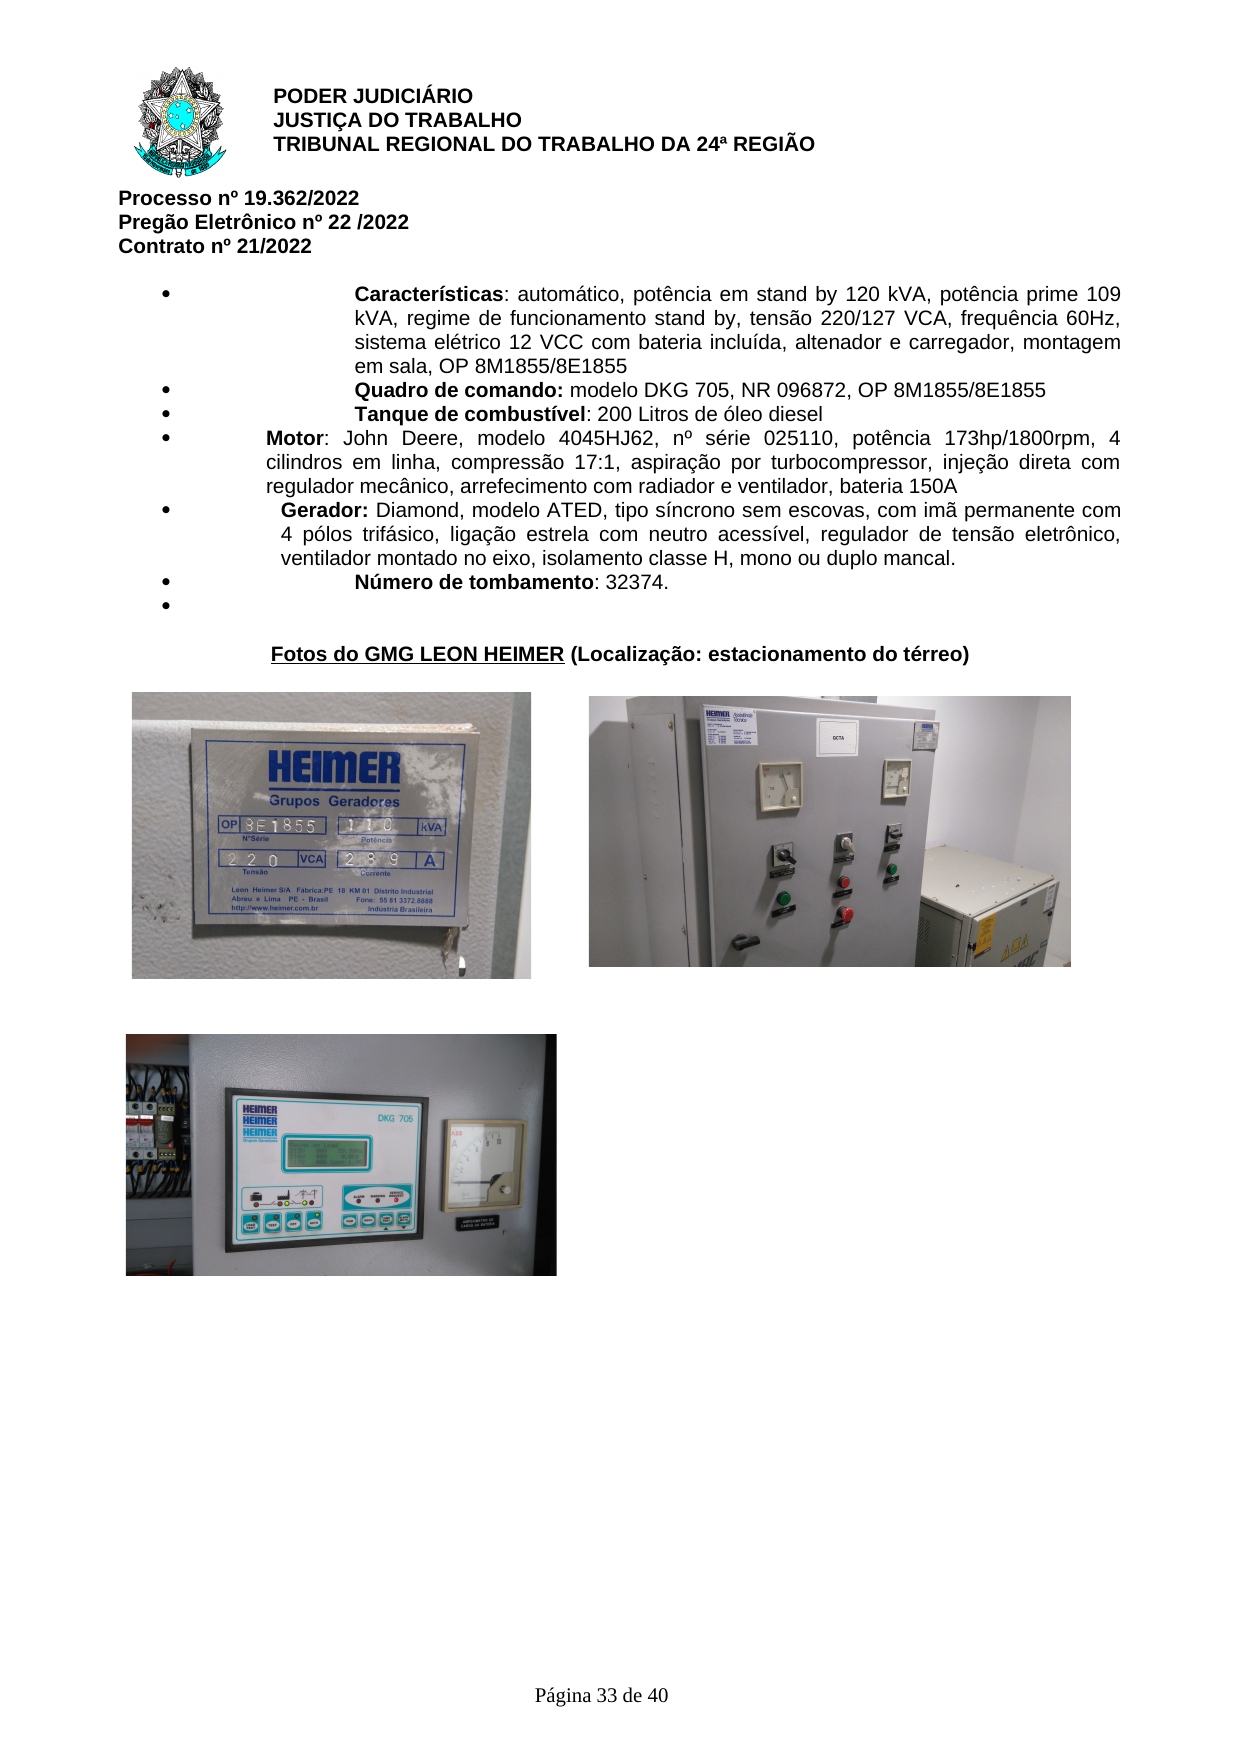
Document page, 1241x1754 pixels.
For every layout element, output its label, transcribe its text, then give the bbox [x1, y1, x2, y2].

list Gerador: Diamond, modelo ATED, tipo síncrono sem escovas, com imã permanente com 4 pólos trifásico, ligação estrela com neutro acessível, regulador de tensão eletrônico, ventilador montado no eixo, isolamento classe H, mono ou duplo mancal. [162, 497, 1122, 569]
picture [262, 692, 478, 979]
list Características: automático, potência em stand by 120 kVA, potência prime 109 kVA, regime de funcionamento stand by, tensão 220/127 VCA, frequência 60Hz, sistema elétrico 12 VCC com bateria incluída, altenador e carregador, montagem em sala, OP 8M1855/8E1855 [162, 281, 1122, 377]
picture [588, 696, 1071, 967]
list Tanque de combustível: 200 Litros de óleo diesel [162, 401, 1122, 426]
picture [125, 1034, 557, 1277]
text Fotos do GMG LEON HEIMER (Localização: estacionamento do térreo) [118, 642, 1122, 666]
list Número de tombamento: 32374. [162, 569, 1122, 593]
picture [133, 66, 228, 178]
list Quadro de comando: modelo DKG 705, NR 096872, OP 8M1855/8E1855 [162, 377, 1122, 401]
list Motor: John Deere, modelo 4045HJ62, nº série 025110, potência 173hp/1800rpm, 4 cilindros em linha, compressão 17:1, aspiração por turbocompressor, injeção direta com regulador mecânico, arrefecimento com radiador e ventilador, bateria 150A [162, 426, 1122, 497]
